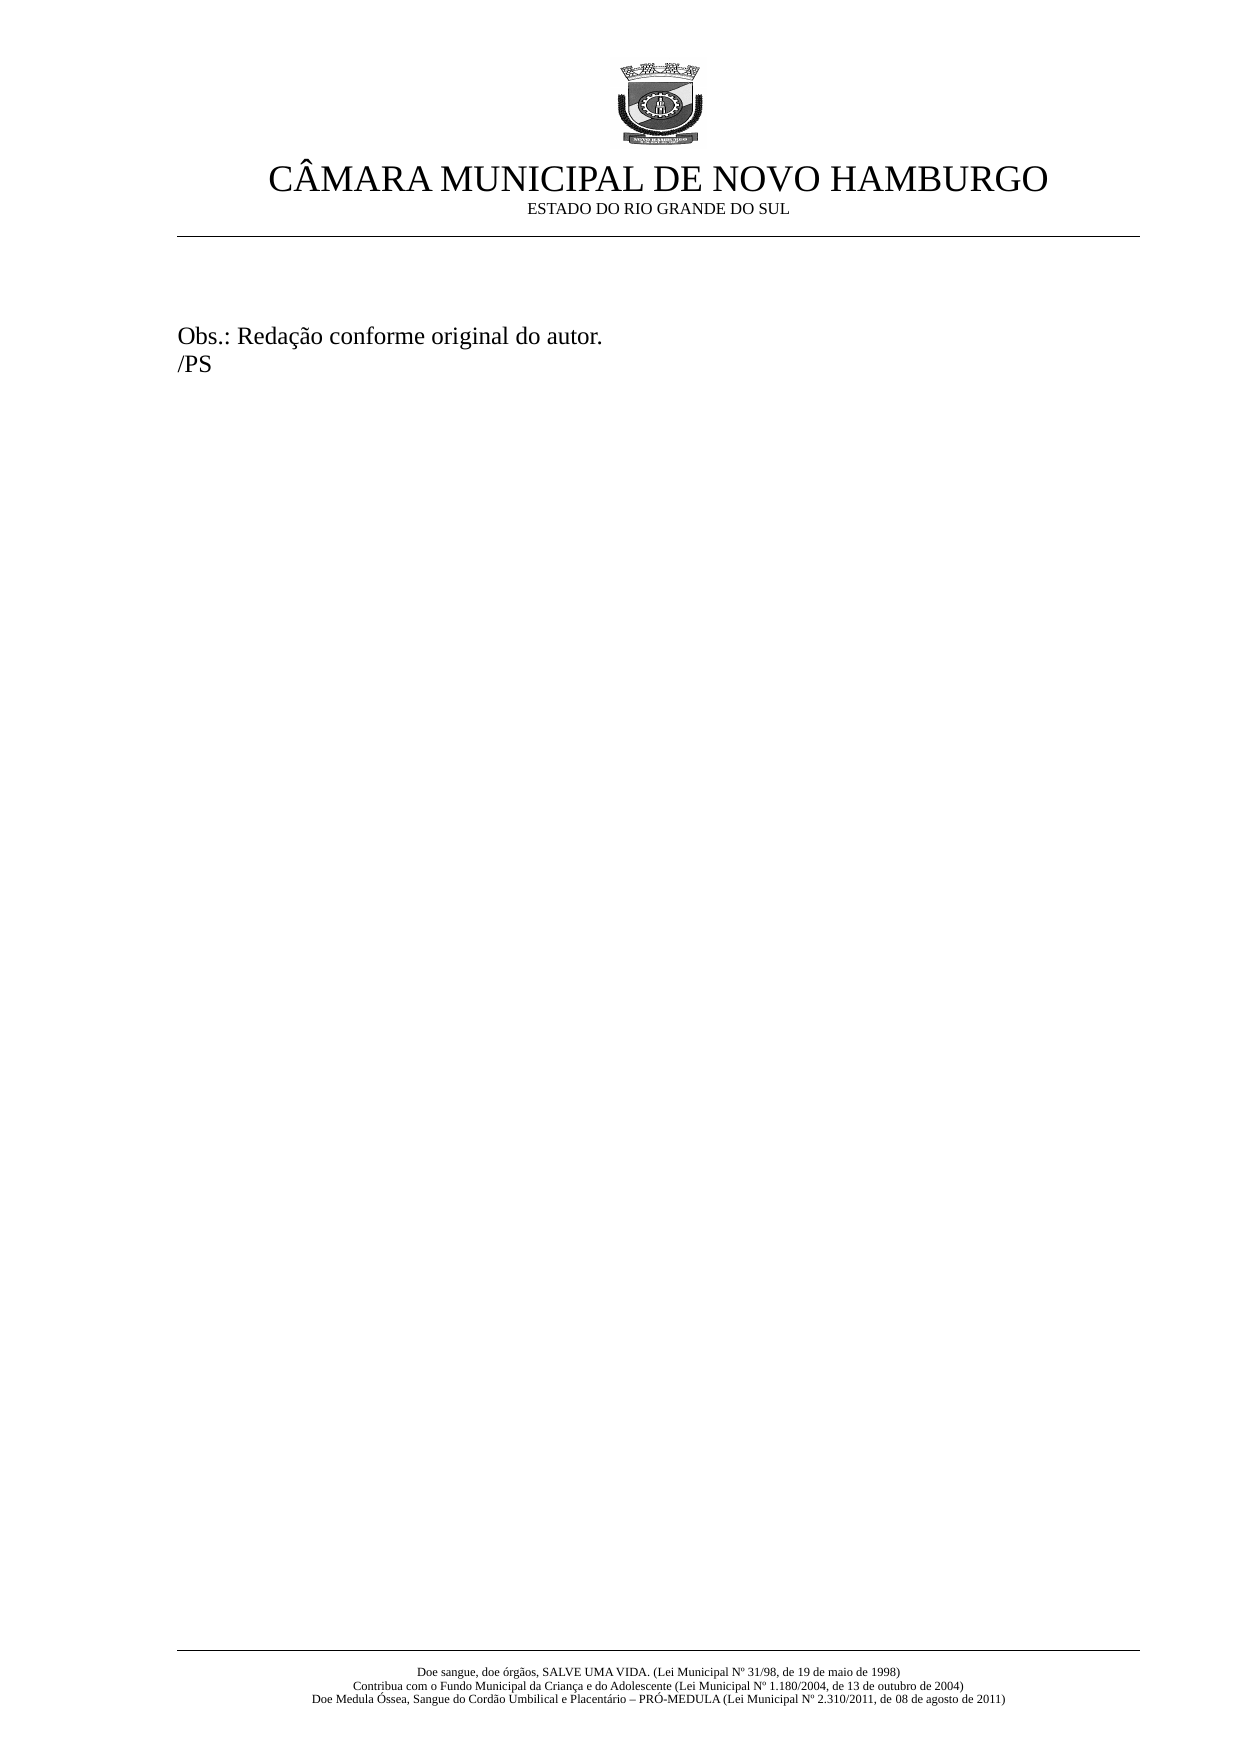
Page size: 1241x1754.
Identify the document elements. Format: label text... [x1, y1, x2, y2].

text /PS [177, 350, 1140, 378]
text Obs.: Redação conforme original do autor. [177, 322, 1140, 350]
